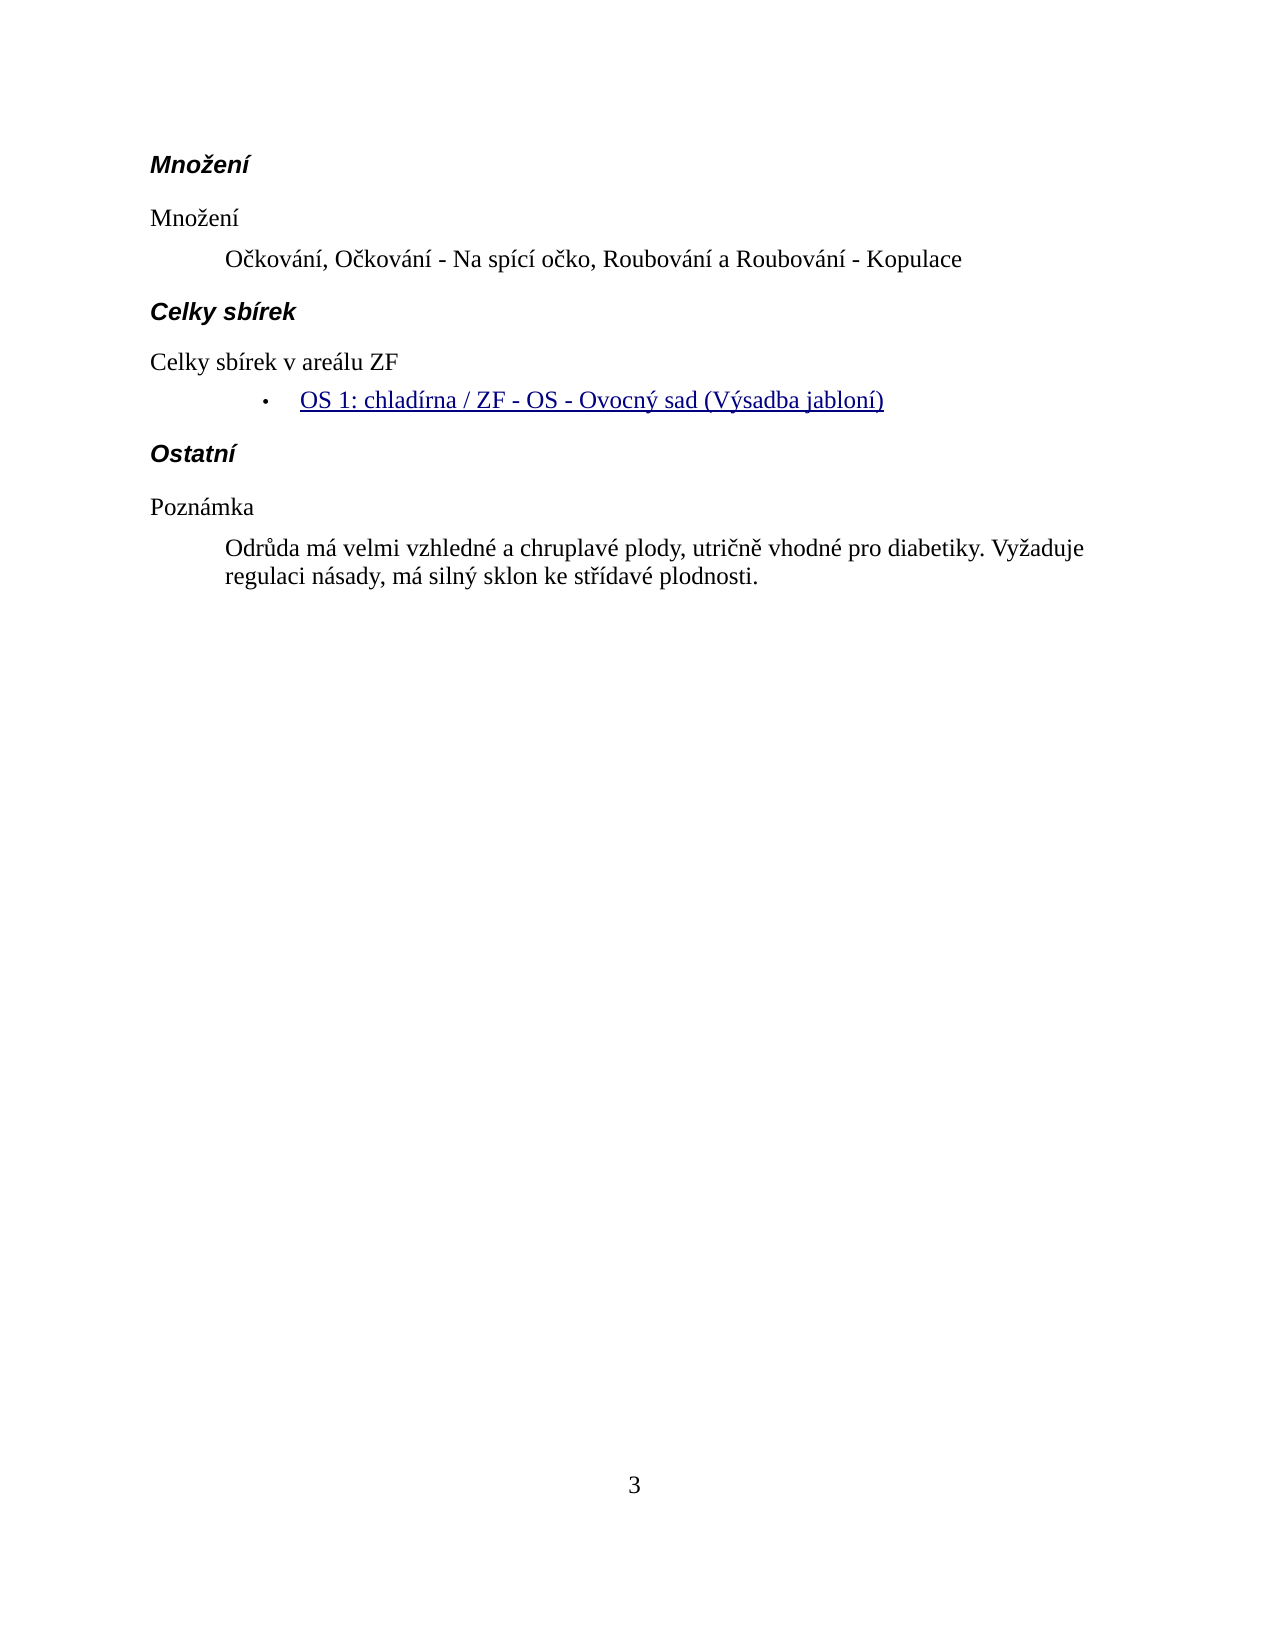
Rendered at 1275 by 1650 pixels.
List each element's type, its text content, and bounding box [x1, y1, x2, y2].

text Odrůda má velmi vzhledné a chruplavé plody, utričně vhodné pro diabetiky. Vyžaduje regulaci násady, má silný sklon ke střídavé plodnosti. [225, 533, 1125, 590]
list OS 1: chladírna / ZF - OS - Ovocný sad (Výsadba jabloní) [262, 385, 1125, 414]
subtitle Celky sbírek [150, 297, 1125, 326]
text Poznámka [150, 492, 1125, 521]
text Množení [150, 203, 1125, 232]
subtitle Ostatní [150, 439, 1125, 467]
subtitle Množení [150, 150, 1125, 178]
text Celky sbírek v areálu ZF [150, 347, 1125, 376]
text Očkování, Očkování - Na spící očko, Roubování a Roubování - Kopulace [225, 244, 1125, 272]
